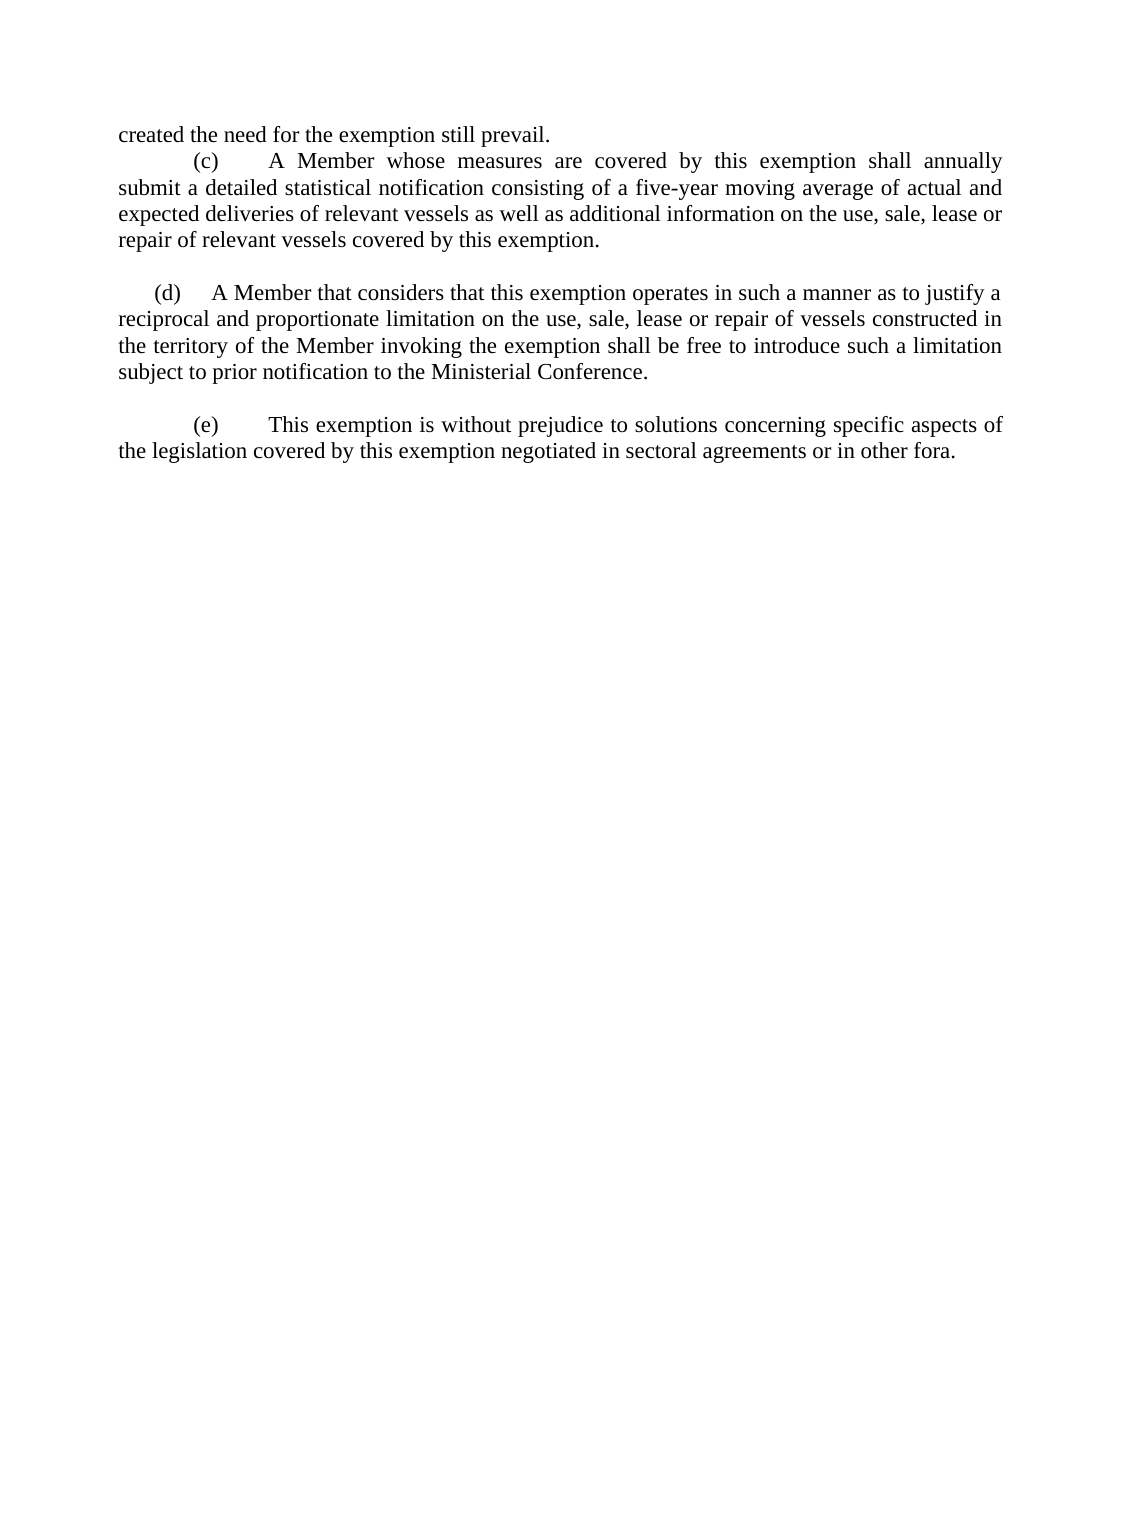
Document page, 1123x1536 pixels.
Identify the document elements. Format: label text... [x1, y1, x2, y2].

text (d) A Member that considers that this exemption operates in such a manner as to justify a reciprocal and proportionate limitation on the use, sale, lease or repair of vessels constructed in the territory of the Member invoking the exemption shall be free to introduce such a limitation subject to prior notification to the Ministerial Conference. [118, 279, 1004, 384]
text (c) A Member whose measures are covered by this exemption shall annually submit a detailed statistical notification consisting of a five-year moving average of actual and expected deliveries of relevant vessels as well as additional information on the use, sale, lease or repair of relevant vessels covered by this exemption. [118, 147, 1004, 253]
text created the need for the exemption still prevail. [118, 118, 1004, 147]
text (e) This exemption is without prejudice to solutions concerning specific aspects of the legislation covered by this exemption negotiated in sectoral agreements or in other fora. [118, 411, 1004, 463]
